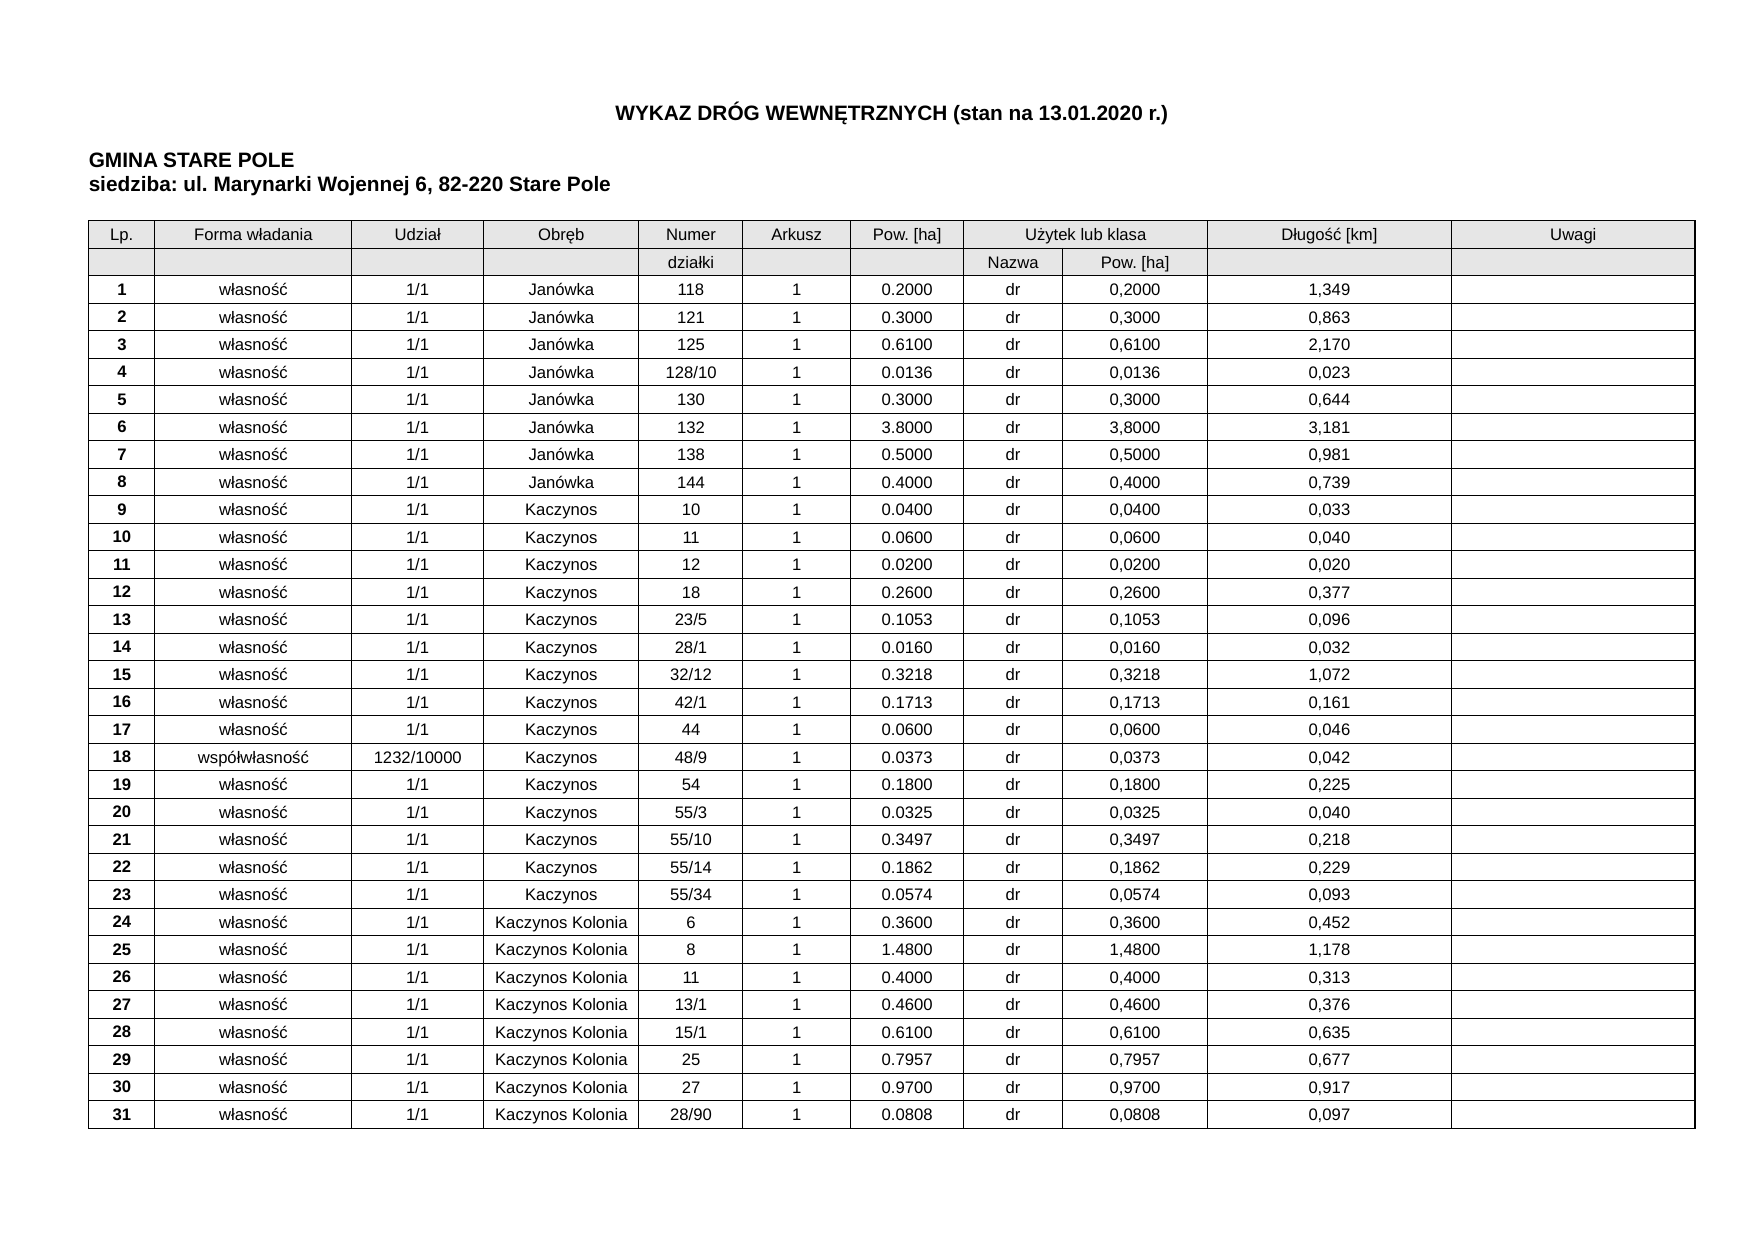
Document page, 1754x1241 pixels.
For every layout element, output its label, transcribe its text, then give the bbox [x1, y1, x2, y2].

table_cell [1452, 579, 1694, 605]
table_cell [851, 249, 963, 275]
table_cell 0.3000 [851, 304, 963, 330]
table_cell 0.0600 [851, 716, 963, 743]
table_cell 1/1 [352, 771, 483, 798]
table_cell 10 [639, 496, 742, 523]
table_cell 10 [89, 524, 154, 550]
table_cell 121 [639, 304, 742, 330]
table_cell 15/1 [639, 1019, 742, 1045]
table_cell 0,7957 [1063, 1046, 1207, 1073]
table_cell dr [964, 331, 1062, 358]
table_cell 1 [743, 991, 850, 1018]
table_cell 55/10 [639, 826, 742, 853]
table_cell własność [155, 1019, 351, 1045]
table_cell dr [964, 1019, 1062, 1045]
table_cell 1 [743, 331, 850, 358]
table_cell 1/1 [352, 689, 483, 715]
table_cell [1452, 551, 1694, 578]
table_cell 44 [639, 716, 742, 743]
table_cell 0,042 [1208, 744, 1451, 770]
table_header Uwagi [1452, 221, 1694, 248]
table_cell Kaczynos [484, 881, 638, 908]
table_cell 55/14 [639, 854, 742, 880]
table_cell [1452, 414, 1694, 440]
table_cell dr [964, 304, 1062, 330]
table_cell własność [155, 524, 351, 550]
table_cell 0,452 [1208, 909, 1451, 935]
table_cell Kaczynos [484, 689, 638, 715]
table_cell 1/1 [352, 606, 483, 633]
table_cell 55/34 [639, 881, 742, 908]
table_cell 0,677 [1208, 1046, 1451, 1073]
table_cell 1/1 [352, 524, 483, 550]
table_cell 130 [639, 386, 742, 413]
table_cell dr [964, 551, 1062, 578]
table_cell dr [964, 744, 1062, 770]
table_cell 0,6100 [1063, 331, 1207, 358]
table_cell [1208, 249, 1451, 275]
table_cell 42/1 [639, 689, 742, 715]
table_cell dr [964, 524, 1062, 550]
table_cell dr [964, 936, 1062, 963]
table_cell [1452, 496, 1694, 523]
table_header Lp. [89, 221, 154, 248]
table_cell dr [964, 414, 1062, 440]
table_cell [1452, 826, 1694, 853]
table_cell 0,096 [1208, 606, 1451, 633]
table_cell 0,377 [1208, 579, 1451, 605]
table_cell 21 [89, 826, 154, 853]
table_cell 0,0200 [1063, 551, 1207, 578]
table_cell 1 [743, 909, 850, 935]
table_cell 22 [89, 854, 154, 880]
table_cell 12 [89, 579, 154, 605]
table_cell 0,3000 [1063, 386, 1207, 413]
table_cell własność [155, 551, 351, 578]
table_cell Kaczynos [484, 579, 638, 605]
table_cell 1 [743, 1046, 850, 1073]
table_cell dr [964, 469, 1062, 495]
table_cell [1452, 909, 1694, 935]
table_cell 1 [743, 1019, 850, 1045]
table_cell 1 [743, 1101, 850, 1128]
table_cell 11 [639, 964, 742, 990]
table_cell Pow. [ha] [1063, 249, 1207, 275]
table_cell 0,161 [1208, 689, 1451, 715]
table_cell 1 [743, 964, 850, 990]
table_cell 0.6100 [851, 1019, 963, 1045]
table_cell dr [964, 799, 1062, 825]
table_cell 0,032 [1208, 634, 1451, 660]
table_cell [1452, 854, 1694, 880]
table_cell dr [964, 964, 1062, 990]
table_cell 2,170 [1208, 331, 1451, 358]
table_cell [1452, 799, 1694, 825]
table_cell 0,218 [1208, 826, 1451, 853]
table_cell 8 [89, 469, 154, 495]
table_cell 1 [743, 661, 850, 688]
table_cell 1 [743, 276, 850, 303]
text GMINA STARE POLE siedziba: ul. Marynarki Wojennej 6, 82-220 Stare Pole [88, 148, 1695, 196]
table_cell 30 [89, 1074, 154, 1100]
table_cell 29 [89, 1046, 154, 1073]
table_cell 0.2000 [851, 276, 963, 303]
table_header Forma władania [155, 221, 351, 248]
table_cell 1 [743, 359, 850, 385]
table_cell dr [964, 606, 1062, 633]
table_cell [1452, 1101, 1694, 1128]
table_header Długość [km] [1208, 221, 1451, 248]
table_cell 1/1 [352, 386, 483, 413]
table_cell Kaczynos [484, 661, 638, 688]
table_cell 0,3497 [1063, 826, 1207, 853]
table_cell 0,033 [1208, 496, 1451, 523]
table_cell 0.0373 [851, 744, 963, 770]
table_cell 128/10 [639, 359, 742, 385]
table_cell 1/1 [352, 909, 483, 935]
table_cell [1452, 661, 1694, 688]
table_cell dr [964, 1101, 1062, 1128]
table_cell Janówka [484, 469, 638, 495]
table_cell 1/1 [352, 1019, 483, 1045]
table_cell własność [155, 496, 351, 523]
table_cell [1452, 386, 1694, 413]
table_cell 1/1 [352, 854, 483, 880]
table_cell własność [155, 469, 351, 495]
table_cell [1452, 771, 1694, 798]
table_cell 1 [743, 689, 850, 715]
table_cell 1/1 [352, 276, 483, 303]
table_cell własność [155, 386, 351, 413]
table_cell Kaczynos Kolonia [484, 936, 638, 963]
table_cell własność [155, 1046, 351, 1073]
table_cell 1 [743, 826, 850, 853]
table_cell 4 [89, 359, 154, 385]
table_cell 1,4800 [1063, 936, 1207, 963]
table_cell własność [155, 1101, 351, 1128]
table_cell własność [155, 854, 351, 880]
table_cell Kaczynos [484, 496, 638, 523]
table_cell Kaczynos [484, 634, 638, 660]
table_cell 8 [639, 936, 742, 963]
table_cell dr [964, 689, 1062, 715]
table_cell [1452, 276, 1694, 303]
table_cell 1 [743, 551, 850, 578]
table_cell 1/1 [352, 331, 483, 358]
table_cell 1 [743, 496, 850, 523]
table_cell 0,023 [1208, 359, 1451, 385]
table_header Arkusz [743, 221, 850, 248]
table_cell własność [155, 991, 351, 1018]
table_cell Kaczynos [484, 744, 638, 770]
table_cell 1 [743, 881, 850, 908]
table_cell 1 [743, 414, 850, 440]
table_cell 14 [89, 634, 154, 660]
table_cell Janówka [484, 304, 638, 330]
table_cell 7 [89, 441, 154, 468]
table_cell 0,0136 [1063, 359, 1207, 385]
table_cell [1452, 524, 1694, 550]
table_cell 3,181 [1208, 414, 1451, 440]
table_cell 0.0400 [851, 496, 963, 523]
table_cell [1452, 359, 1694, 385]
table_cell dr [964, 716, 1062, 743]
table_cell Kaczynos [484, 524, 638, 550]
table_cell 0,917 [1208, 1074, 1451, 1100]
table_cell 26 [89, 964, 154, 990]
table_cell dr [964, 634, 1062, 660]
table_cell 1 [743, 744, 850, 770]
table_cell 1 [743, 386, 850, 413]
table_cell [1452, 606, 1694, 633]
table_cell 118 [639, 276, 742, 303]
table_cell 1 [743, 524, 850, 550]
table_cell 0,1713 [1063, 689, 1207, 715]
table_cell 55/3 [639, 799, 742, 825]
table_cell 1/1 [352, 964, 483, 990]
table_cell 0.1862 [851, 854, 963, 880]
table_cell dr [964, 579, 1062, 605]
table_cell 0.3497 [851, 826, 963, 853]
table_cell własność [155, 304, 351, 330]
table_cell własność [155, 441, 351, 468]
table_cell 1 [743, 799, 850, 825]
table_cell [484, 249, 638, 275]
table_cell 0,0325 [1063, 799, 1207, 825]
table_cell 0.0600 [851, 524, 963, 550]
table_cell 1/1 [352, 496, 483, 523]
table_cell 16 [89, 689, 154, 715]
table_cell Janówka [484, 414, 638, 440]
table_cell własność [155, 689, 351, 715]
table_cell 28/90 [639, 1101, 742, 1128]
table_cell [743, 249, 850, 275]
table_cell Kaczynos [484, 716, 638, 743]
table_cell [1452, 441, 1694, 468]
table_cell 18 [639, 579, 742, 605]
table_cell dr [964, 386, 1062, 413]
table_cell Kaczynos Kolonia [484, 909, 638, 935]
table_cell Kaczynos [484, 826, 638, 853]
table_cell własność [155, 331, 351, 358]
table_cell Kaczynos Kolonia [484, 964, 638, 990]
table_cell 0.0574 [851, 881, 963, 908]
table_cell 0.1713 [851, 689, 963, 715]
table_cell [1452, 1074, 1694, 1100]
table_cell 0,739 [1208, 469, 1451, 495]
table_cell [1452, 634, 1694, 660]
table_cell własność [155, 606, 351, 633]
table_cell [155, 249, 351, 275]
table_cell 0,2000 [1063, 276, 1207, 303]
table_cell 25 [89, 936, 154, 963]
table_cell 9 [89, 496, 154, 523]
table_cell [1452, 716, 1694, 743]
table_cell [1452, 689, 1694, 715]
table_cell Janówka [484, 331, 638, 358]
table_cell własność [155, 579, 351, 605]
table_cell własność [155, 881, 351, 908]
table_cell 0.1800 [851, 771, 963, 798]
table_cell 0,040 [1208, 524, 1451, 550]
table_cell 0.2600 [851, 579, 963, 605]
table_cell 15 [89, 661, 154, 688]
table_cell Nazwa [964, 249, 1062, 275]
table_cell Kaczynos Kolonia [484, 1101, 638, 1128]
table_cell 0,9700 [1063, 1074, 1207, 1100]
table_cell współwłasność [155, 744, 351, 770]
table_cell 0,863 [1208, 304, 1451, 330]
table_cell 0,6100 [1063, 1019, 1207, 1045]
table_cell 0,313 [1208, 964, 1451, 990]
table_cell 0.0160 [851, 634, 963, 660]
table_cell 0.0200 [851, 551, 963, 578]
table_cell dr [964, 881, 1062, 908]
table_cell 0,644 [1208, 386, 1451, 413]
table_cell 27 [89, 991, 154, 1018]
table_cell dr [964, 1046, 1062, 1073]
table_cell 1/1 [352, 716, 483, 743]
table_cell 0.3218 [851, 661, 963, 688]
table_cell [1452, 249, 1694, 275]
table_cell 0,4000 [1063, 469, 1207, 495]
table_cell 0.0136 [851, 359, 963, 385]
table_cell 3 [89, 331, 154, 358]
table_cell 132 [639, 414, 742, 440]
table_cell 12 [639, 551, 742, 578]
table_cell 2 [89, 304, 154, 330]
table_cell 0.7957 [851, 1046, 963, 1073]
table_cell 0.4000 [851, 469, 963, 495]
table_cell 1 [743, 716, 850, 743]
table_cell [89, 249, 154, 275]
table_cell 1/1 [352, 551, 483, 578]
table_cell własność [155, 964, 351, 990]
table_cell 1.4800 [851, 936, 963, 963]
table_cell własność [155, 936, 351, 963]
table_cell 0,981 [1208, 441, 1451, 468]
table_cell dr [964, 359, 1062, 385]
table_cell własność [155, 716, 351, 743]
table_cell 1/1 [352, 799, 483, 825]
table_cell 1 [743, 441, 850, 468]
table_cell 0,0600 [1063, 524, 1207, 550]
table_cell Janówka [484, 276, 638, 303]
table_cell 0,0808 [1063, 1101, 1207, 1128]
table_cell 3,8000 [1063, 414, 1207, 440]
table_cell 0.4600 [851, 991, 963, 1018]
table_cell 0.0325 [851, 799, 963, 825]
table_cell [352, 249, 483, 275]
table_cell 125 [639, 331, 742, 358]
table_cell [1452, 936, 1694, 963]
table_cell [1452, 331, 1694, 358]
table_cell 0,376 [1208, 991, 1451, 1018]
table_cell 0,2600 [1063, 579, 1207, 605]
table_cell 13/1 [639, 991, 742, 1018]
table_cell 0,040 [1208, 799, 1451, 825]
table_cell Kaczynos [484, 771, 638, 798]
table_cell własność [155, 276, 351, 303]
table_header Udział [352, 221, 483, 248]
table_cell Janówka [484, 441, 638, 468]
table_cell 0,046 [1208, 716, 1451, 743]
table_cell 0,229 [1208, 854, 1451, 880]
table_cell [1452, 469, 1694, 495]
table_cell 1 [743, 579, 850, 605]
table_cell 6 [639, 909, 742, 935]
table_cell dr [964, 496, 1062, 523]
table_cell 0.9700 [851, 1074, 963, 1100]
table_cell Janówka [484, 359, 638, 385]
table_cell własność [155, 414, 351, 440]
table_cell 0,635 [1208, 1019, 1451, 1045]
table_cell dr [964, 661, 1062, 688]
table_cell 5 [89, 386, 154, 413]
table_cell 1 [743, 854, 850, 880]
table_cell 0.0808 [851, 1101, 963, 1128]
table_cell [1452, 1046, 1694, 1073]
table_cell 1,072 [1208, 661, 1451, 688]
table_cell 1 [743, 1074, 850, 1100]
table_cell 32/12 [639, 661, 742, 688]
table_cell 0,097 [1208, 1101, 1451, 1128]
table_cell 0.1053 [851, 606, 963, 633]
table_cell własność [155, 359, 351, 385]
table_cell 6 [89, 414, 154, 440]
table_cell 1/1 [352, 1074, 483, 1100]
table_cell [1452, 744, 1694, 770]
text WYKAZ DRÓG WEWNĘTRZNYCH (stan na 13.01.2020 r.) [88, 100, 1695, 124]
table_cell [1452, 304, 1694, 330]
table_cell 0,020 [1208, 551, 1451, 578]
table_cell 0.5000 [851, 441, 963, 468]
table_cell 1 [743, 606, 850, 633]
table_cell 1/1 [352, 881, 483, 908]
table_cell 23/5 [639, 606, 742, 633]
table_cell 0,0400 [1063, 496, 1207, 523]
table_cell 0.3000 [851, 386, 963, 413]
table_cell własność [155, 771, 351, 798]
table_cell 1 [743, 634, 850, 660]
table_cell 0,1800 [1063, 771, 1207, 798]
table_cell dr [964, 909, 1062, 935]
table_cell własność [155, 1074, 351, 1100]
table_cell 1/1 [352, 991, 483, 1018]
table_cell 0,0574 [1063, 881, 1207, 908]
table_cell 31 [89, 1101, 154, 1128]
table_cell Kaczynos Kolonia [484, 1019, 638, 1045]
table_cell dr [964, 1074, 1062, 1100]
table_cell dr [964, 854, 1062, 880]
table_cell 17 [89, 716, 154, 743]
table_cell 0,0600 [1063, 716, 1207, 743]
table_cell Kaczynos Kolonia [484, 1046, 638, 1073]
table_cell własność [155, 661, 351, 688]
table_cell własność [155, 826, 351, 853]
table_cell Kaczynos Kolonia [484, 1074, 638, 1100]
table_cell 0,1053 [1063, 606, 1207, 633]
table_cell 144 [639, 469, 742, 495]
table_cell Janówka [484, 386, 638, 413]
table_cell 1/1 [352, 1046, 483, 1073]
table_cell [1452, 964, 1694, 990]
table_cell 24 [89, 909, 154, 935]
table_cell [1452, 991, 1694, 1018]
table_cell 0,1862 [1063, 854, 1207, 880]
table_cell 0.3600 [851, 909, 963, 935]
table_cell Kaczynos [484, 854, 638, 880]
table_cell 25 [639, 1046, 742, 1073]
table_cell 20 [89, 799, 154, 825]
table_cell Kaczynos [484, 799, 638, 825]
table_cell 0,0160 [1063, 634, 1207, 660]
table_cell 0,3218 [1063, 661, 1207, 688]
table_cell dr [964, 826, 1062, 853]
table_cell 1/1 [352, 304, 483, 330]
table_cell 11 [89, 551, 154, 578]
table_cell 1/1 [352, 414, 483, 440]
table_cell 23 [89, 881, 154, 908]
table_cell 0,4600 [1063, 991, 1207, 1018]
table_cell 1232/10000 [352, 744, 483, 770]
table_cell 138 [639, 441, 742, 468]
table_cell 1/1 [352, 579, 483, 605]
table_cell 0,3000 [1063, 304, 1207, 330]
table_cell 27 [639, 1074, 742, 1100]
table_cell 1,178 [1208, 936, 1451, 963]
table_cell 0.4000 [851, 964, 963, 990]
table_cell 3.8000 [851, 414, 963, 440]
table_cell 1/1 [352, 634, 483, 660]
table_cell 11 [639, 524, 742, 550]
table_cell Kaczynos [484, 551, 638, 578]
table_cell własność [155, 909, 351, 935]
table_cell 1/1 [352, 936, 483, 963]
table_cell własność [155, 634, 351, 660]
table_cell 0,093 [1208, 881, 1451, 908]
table_cell dr [964, 991, 1062, 1018]
table_cell 1/1 [352, 469, 483, 495]
table_cell 1/1 [352, 359, 483, 385]
table_cell 0,0373 [1063, 744, 1207, 770]
table_cell Kaczynos Kolonia [484, 991, 638, 1018]
table_cell 1/1 [352, 441, 483, 468]
table_cell 0,225 [1208, 771, 1451, 798]
table_cell 0,5000 [1063, 441, 1207, 468]
table_cell własność [155, 799, 351, 825]
table_cell 0,3600 [1063, 909, 1207, 935]
table_cell 1 [743, 771, 850, 798]
table_cell 0.6100 [851, 331, 963, 358]
table_cell 1 [743, 469, 850, 495]
table_cell Kaczynos [484, 606, 638, 633]
table_cell 28 [89, 1019, 154, 1045]
table_cell dr [964, 771, 1062, 798]
table_cell 18 [89, 744, 154, 770]
table_cell dr [964, 276, 1062, 303]
table_cell 54 [639, 771, 742, 798]
table_cell 1 [743, 304, 850, 330]
table_header Pow. [ha] [851, 221, 963, 248]
table_cell [1452, 881, 1694, 908]
table_cell 1/1 [352, 661, 483, 688]
table_cell 48/9 [639, 744, 742, 770]
table_cell 0,4000 [1063, 964, 1207, 990]
table_header Numer [639, 221, 742, 248]
table_cell [1452, 1019, 1694, 1045]
table_cell 1/1 [352, 826, 483, 853]
table_cell 1/1 [352, 1101, 483, 1128]
table_header Użytek lub klasa [964, 221, 1207, 248]
table_header Obręb [484, 221, 638, 248]
table_cell 19 [89, 771, 154, 798]
table_cell działki [639, 249, 742, 275]
table_cell 1,349 [1208, 276, 1451, 303]
table_cell 1 [89, 276, 154, 303]
table_cell 13 [89, 606, 154, 633]
table_cell 28/1 [639, 634, 742, 660]
table_cell 1 [743, 936, 850, 963]
table_cell dr [964, 441, 1062, 468]
